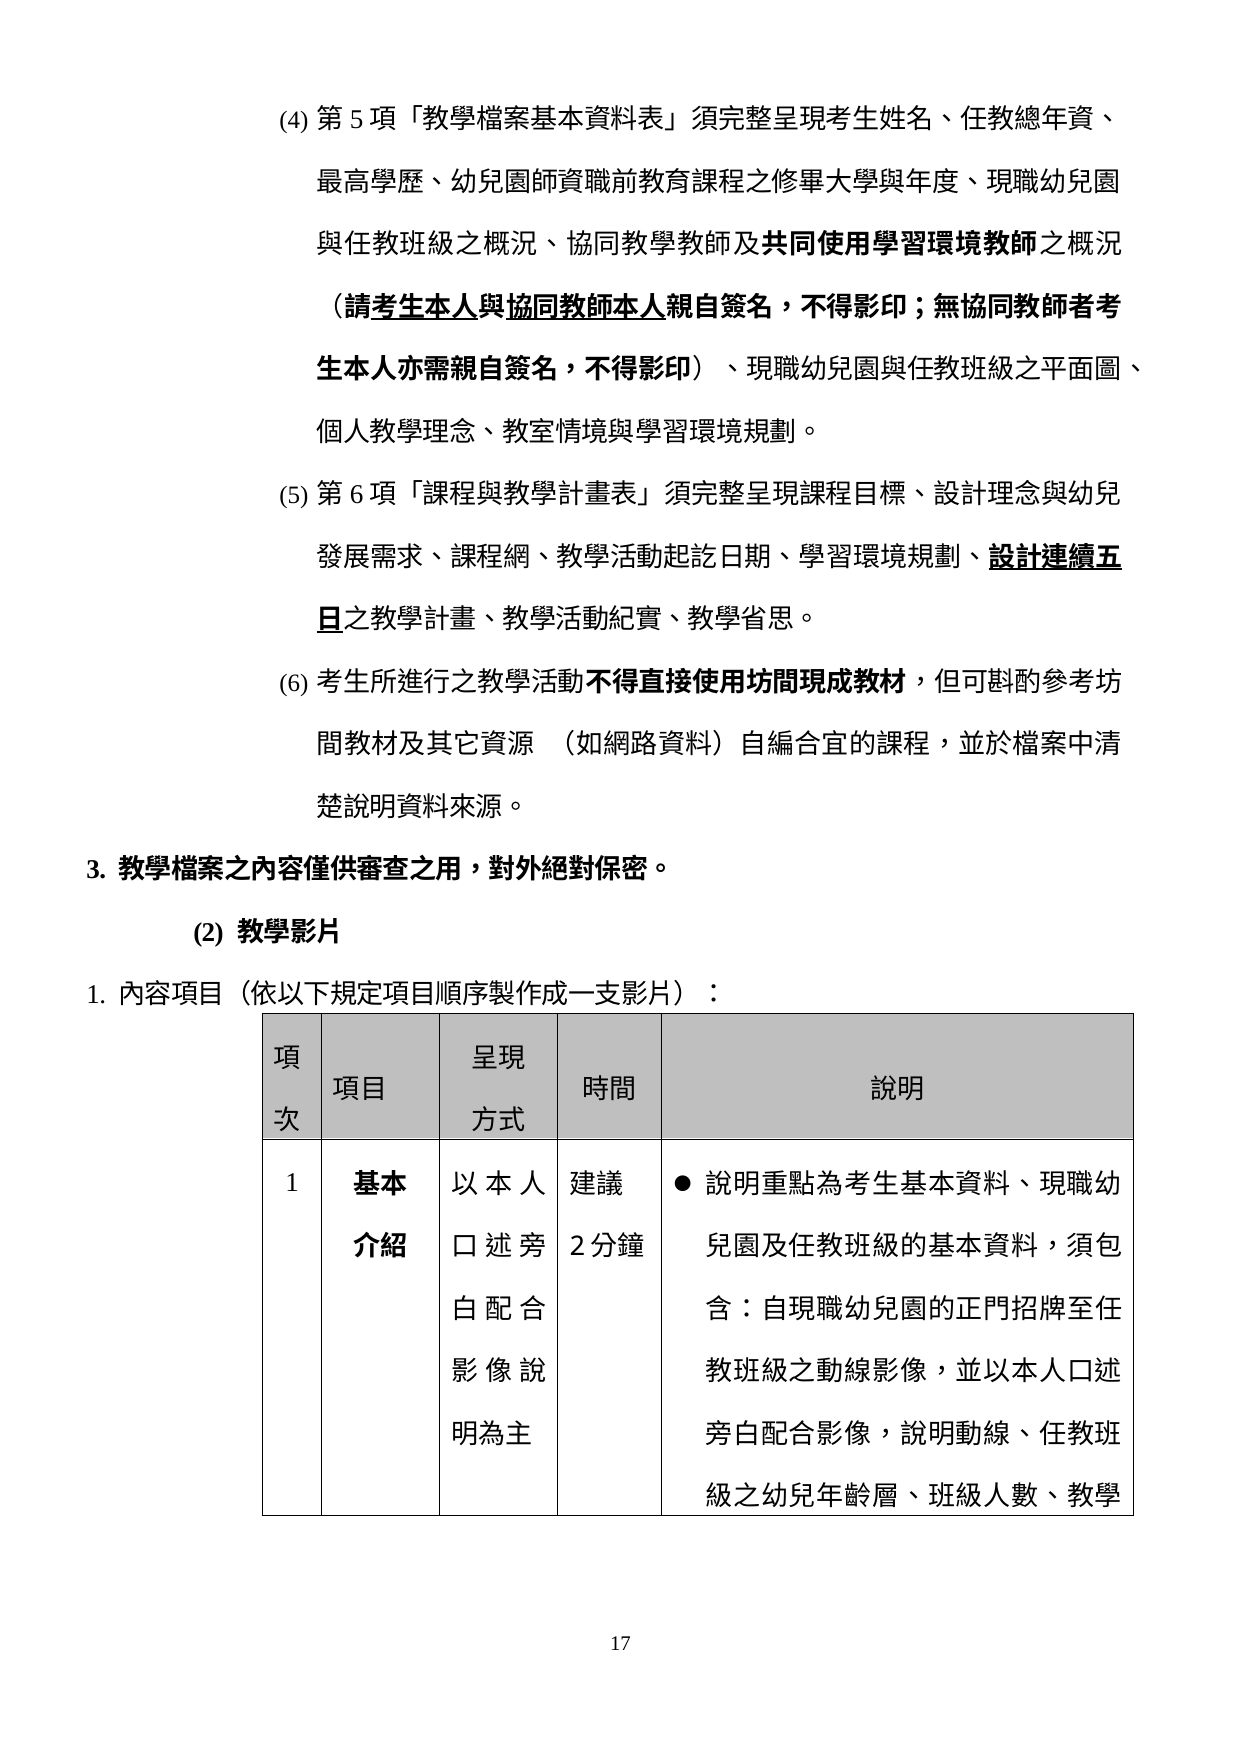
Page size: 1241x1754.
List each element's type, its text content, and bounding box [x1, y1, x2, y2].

table_cell 以本人口述旁白配合影像說明為主 [440, 1140, 557, 1514]
table_header 呈現 方式 [440, 1014, 557, 1138]
list 第6項「課程與教學計畫表」須完整呈現課程目標、設計理念與幼兒發展需求、課程網、教學活動起訖日期、學習環境規劃、設計連續五日之教學計畫、教學活動紀實、教學省思。 [279, 450, 1122, 637]
list 第5項「教學檔案基本資料表」須完整呈現考生姓名、任教總年資、最高學歷、幼兒園師資職前教育課程之修畢大學與年度、現職幼兒園與任教班級之概況、協同教學教師及共同使用學習環境教師之概況（請考生本人與協同教師本人親自簽名，不得影印；無協同教師者考生本人亦需親自簽名，不得影印）、現職幼兒園與任教班級之平面圖、個人教學理念、教室情境與學習環境規劃。 [279, 75, 1122, 450]
table_header 說明 [662, 1014, 1133, 1138]
list 教學檔案之內容僅供審查之用，對外絕對保密。 [86, 825, 1122, 887]
list 內容項目（依以下規定項目順序製作成一支影片）： [86, 950, 1122, 1012]
list 考生所進行之教學活動不得直接使用坊間現成教材，但可斟酌參考坊間教材及其它資源 （如網路資料）自編合宜的課程，並於檔案中清楚說明資料來源。 [279, 637, 1122, 825]
table_cell 建議 2分鐘 [558, 1140, 661, 1514]
table_cell 說明重點為考生基本資料、現職幼兒園及任教班級的基本資料，須包含：自現職幼兒園的正門招牌至任教班級之動線影像，並以本人口述旁白配合影像，說明動線、任教班級之幼兒年齡層、班級人數、教學 [662, 1140, 1133, 1514]
list 教學影片 [193, 887, 1122, 950]
table_header 項目 [322, 1014, 439, 1138]
table_header 時間 [558, 1014, 661, 1138]
table_cell 基本 介紹 [322, 1140, 439, 1514]
table_header 項次 [263, 1014, 321, 1138]
table_cell 1 [263, 1140, 321, 1514]
